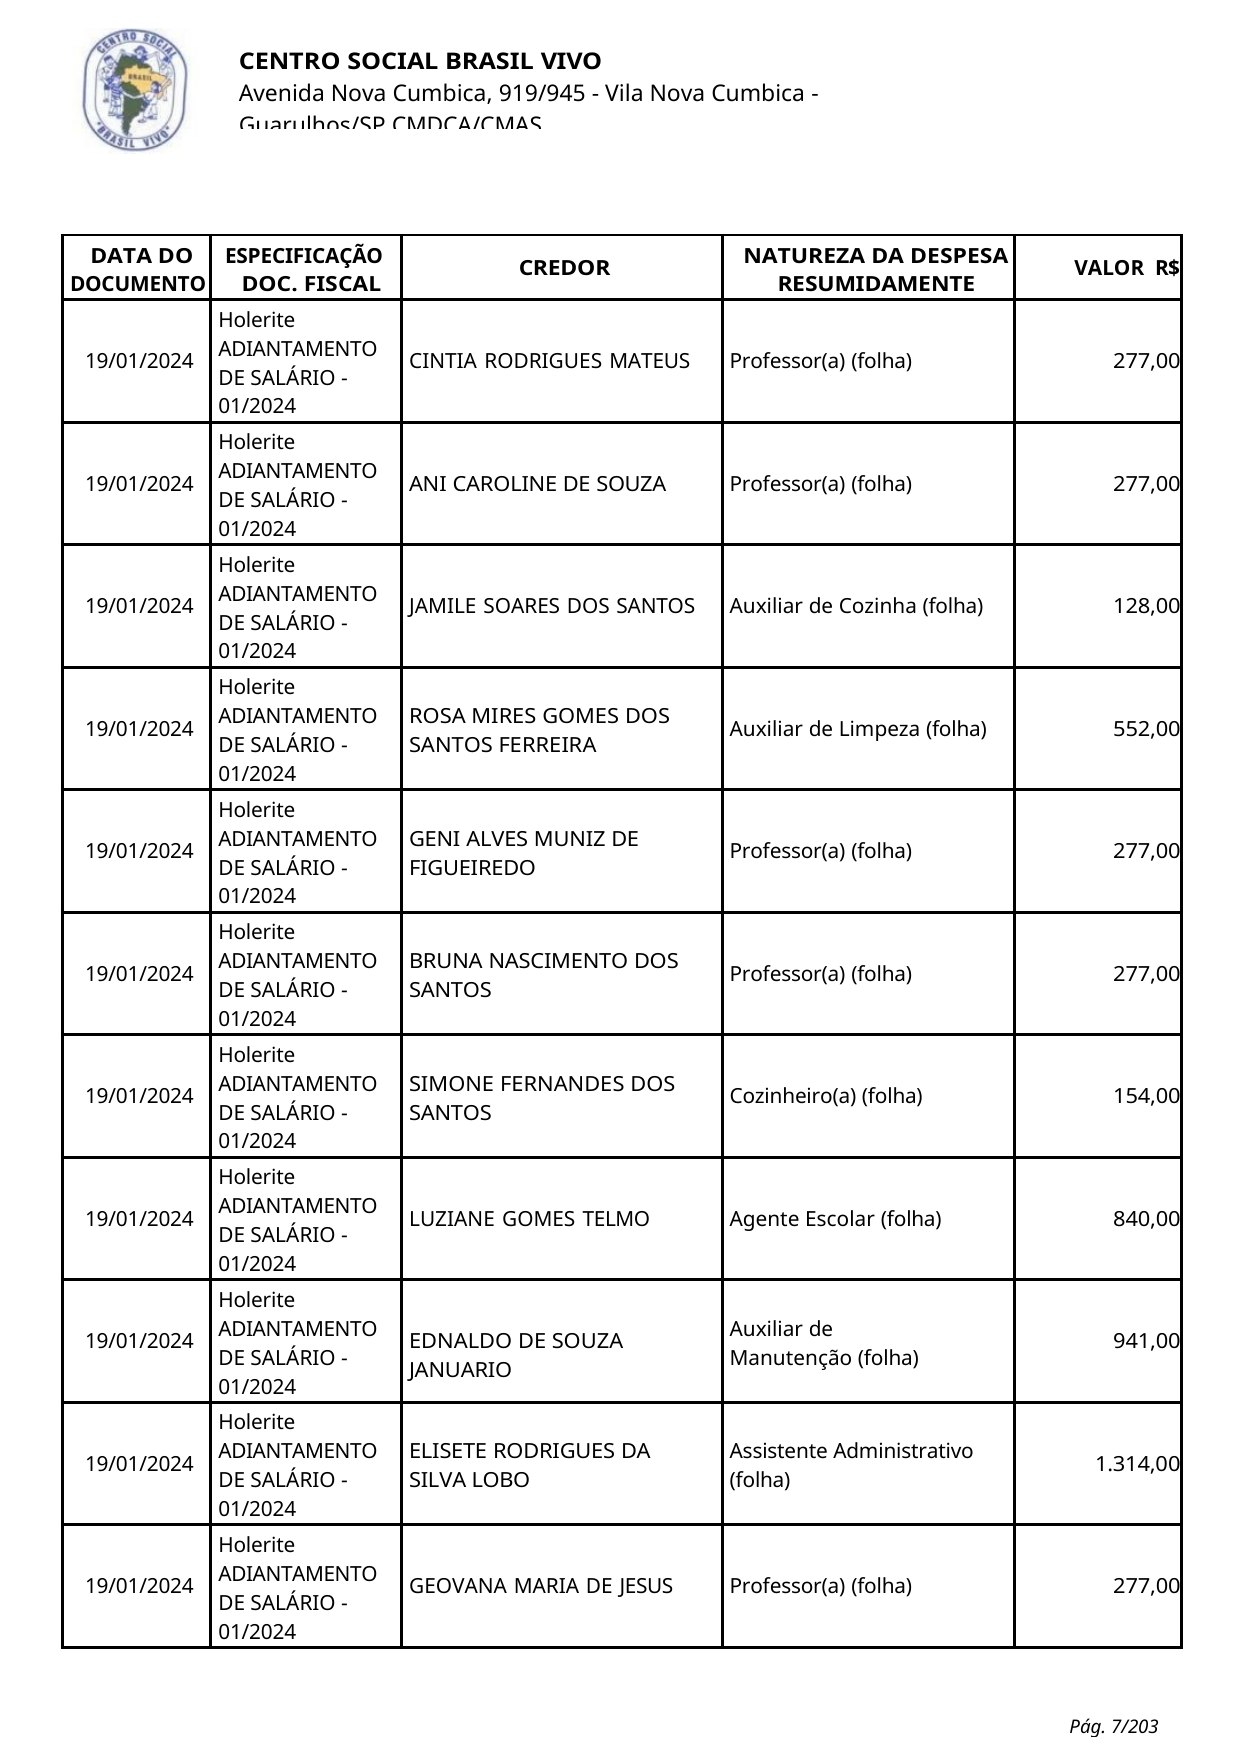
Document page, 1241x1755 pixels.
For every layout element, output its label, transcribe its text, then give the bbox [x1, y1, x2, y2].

table_cell 277,00 [1016, 791, 1180, 911]
table_cell Holerite ADIANTAMENTO DE SALÁRIO - 01/2024 [212, 1404, 400, 1523]
table_header VALOR R$ [1016, 236, 1180, 298]
table_cell Professor(a) (folha) [724, 914, 1013, 1033]
table_cell 19/01/2024 [64, 791, 209, 911]
table_cell BRUNA NASCIMENTO DOS SANTOS [403, 914, 721, 1033]
table_cell Professor(a) (folha) [724, 301, 1013, 421]
table_cell EDNALDO DE SOUZA JANUARIO [403, 1281, 721, 1401]
table_header ESPECIFICAÇÃO DOC. FISCAL [212, 236, 400, 298]
table_cell Holerite ADIANTAMENTO DE SALÁRIO - 01/2024 [212, 1281, 400, 1401]
table_cell 19/01/2024 [64, 914, 209, 1033]
table_cell 277,00 [1016, 1526, 1180, 1646]
table_cell Agente Escolar (folha) [724, 1159, 1013, 1278]
table_cell LUZIANE GOMES TELMO [403, 1159, 721, 1278]
table_header CREDOR [403, 236, 721, 298]
table_cell 19/01/2024 [64, 1159, 209, 1278]
table_cell Cozinheiro(a) (folha) [724, 1036, 1013, 1156]
table_cell Holerite ADIANTAMENTO DE SALÁRIO - 01/2024 [212, 791, 400, 911]
table_cell 19/01/2024 [64, 1281, 209, 1401]
table_cell 840,00 [1016, 1159, 1180, 1278]
table_cell Holerite ADIANTAMENTO DE SALÁRIO - 01/2024 [212, 1526, 400, 1646]
table_cell ELISETE RODRIGUES DA SILVA LOBO [403, 1404, 721, 1523]
table_cell Holerite ADIANTAMENTO DE SALÁRIO - 01/2024 [212, 669, 400, 788]
table_cell 19/01/2024 [64, 1036, 209, 1156]
table_cell 19/01/2024 [64, 546, 209, 666]
table_cell 19/01/2024 [64, 1404, 209, 1523]
table_cell Auxiliar de Limpeza (folha) [724, 669, 1013, 788]
table_cell 552,00 [1016, 669, 1180, 788]
table_cell Holerite ADIANTAMENTO DE SALÁRIO - 01/2024 [212, 301, 400, 421]
table_header DATA DO DOCUMENTO [64, 236, 209, 298]
table_cell Auxiliar de Cozinha (folha) [724, 546, 1013, 666]
table_cell 1.314,00 [1016, 1404, 1180, 1523]
table_cell ANI CAROLINE DE SOUZA [403, 424, 721, 543]
table_cell Holerite ADIANTAMENTO DE SALÁRIO - 01/2024 [212, 1036, 400, 1156]
table_cell Auxiliar de Manutenção (folha) [724, 1281, 1013, 1401]
table_cell JAMILE SOARES DOS SANTOS [403, 546, 721, 666]
table_cell 19/01/2024 [64, 669, 209, 788]
table_cell 941,00 [1016, 1281, 1180, 1401]
table_header NATUREZA DA DESPESA RESUMIDAMENTE [724, 236, 1013, 298]
table_cell 277,00 [1016, 301, 1180, 421]
table_cell Holerite ADIANTAMENTO DE SALÁRIO - 01/2024 [212, 914, 400, 1033]
table_cell GENI ALVES MUNIZ DE FIGUEIREDO [403, 791, 721, 911]
table_cell Assistente Administrativo (folha) [724, 1404, 1013, 1523]
table_cell 19/01/2024 [64, 1526, 209, 1646]
table_cell 128,00 [1016, 546, 1180, 666]
table_cell 19/01/2024 [64, 424, 209, 543]
table_cell ROSA MIRES GOMES DOS SANTOS FERREIRA [403, 669, 721, 788]
table_cell 19/01/2024 [64, 301, 209, 421]
table_cell Holerite ADIANTAMENTO DE SALÁRIO - 01/2024 [212, 424, 400, 543]
table_cell Professor(a) (folha) [724, 791, 1013, 911]
table_cell SIMONE FERNANDES DOS SANTOS [403, 1036, 721, 1156]
table_cell Holerite ADIANTAMENTO DE SALÁRIO - 01/2024 [212, 1159, 400, 1278]
table_cell Professor(a) (folha) [724, 424, 1013, 543]
table_cell 277,00 [1016, 914, 1180, 1033]
table_cell CINTIA RODRIGUES MATEUS [403, 301, 721, 421]
table_cell 277,00 [1016, 424, 1180, 543]
table_cell 154,00 [1016, 1036, 1180, 1156]
table_cell GEOVANA MARIA DE JESUS [403, 1526, 721, 1646]
table_cell Holerite ADIANTAMENTO DE SALÁRIO - 01/2024 [212, 546, 400, 666]
table_cell Professor(a) (folha) [724, 1526, 1013, 1646]
